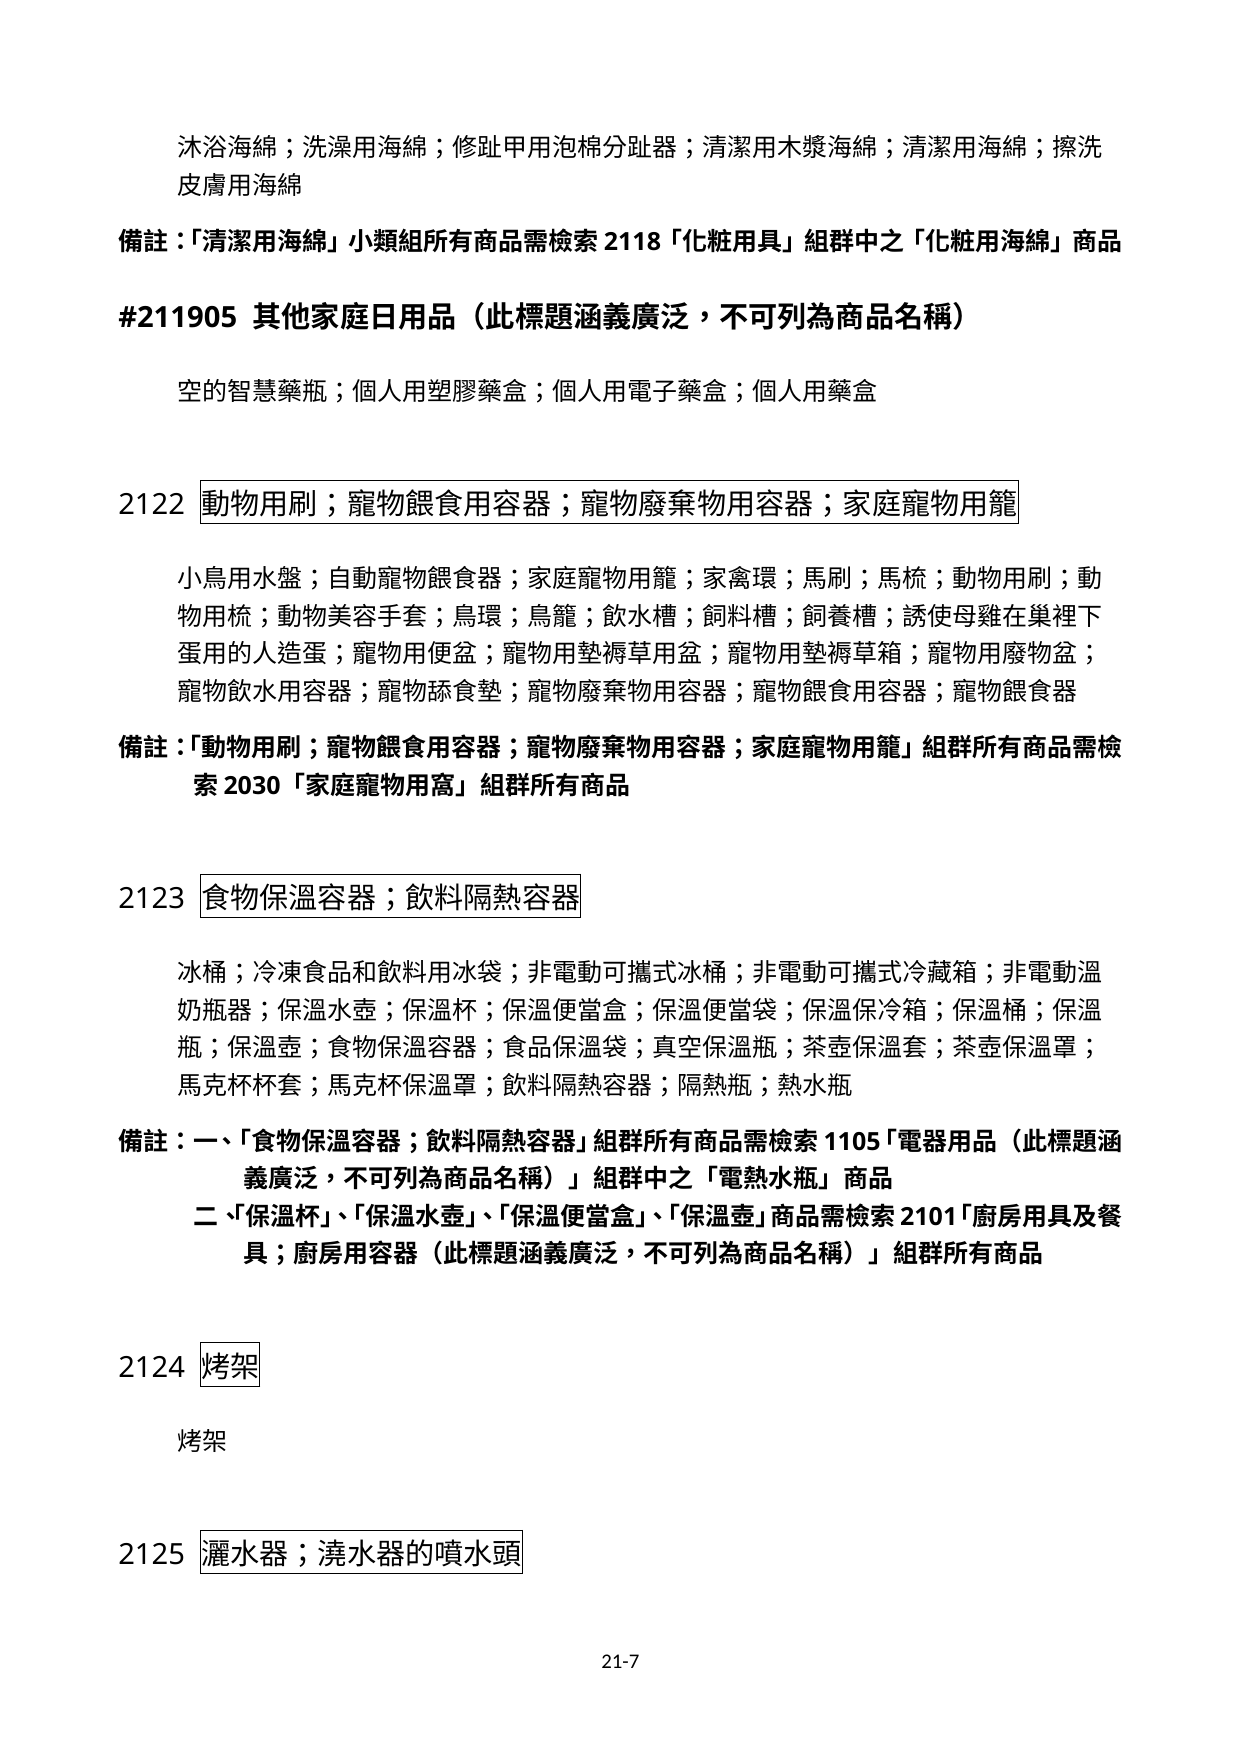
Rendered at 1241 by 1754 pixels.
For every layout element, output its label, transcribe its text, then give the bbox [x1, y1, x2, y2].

text 2125 灑水器；澆水器的噴水頭 [118, 1514, 1122, 1589]
text 備註：「清潔用海綿」小類組所有商品需檢索2118「化粧用具」組群中之「化粧用海綿」商品 [118, 221, 1122, 258]
text 沐浴海綿；洗澡用海綿；修趾甲用泡棉分趾器；清潔用木漿海綿；清潔用海綿；擦洗皮膚用海綿 [177, 127, 1122, 202]
text 烤架 [177, 1421, 1122, 1458]
text 冰桶；冷凍食品和飲料用冰袋；非電動可攜式冰桶；非電動可攜式冷藏箱；非電動溫奶瓶器；保溫水壺；保溫杯；保溫便當盒；保溫便當袋；保溫保冷箱；保溫桶；保溫瓶；保溫壺；食物保溫容器；食品保溫袋；真空保溫瓶；茶壺保溫套；茶壺保溫罩；馬克杯杯套；馬克杯保溫罩；飲料隔熱容器；隔熱瓶；熱水瓶 [177, 952, 1122, 1102]
text 空的智慧藥瓶；個人用塑膠藥盒；個人用電子藥盒；個人用藥盒 [177, 371, 1122, 408]
text 2123 食物保溫容器；飲料隔熱容器 [118, 858, 1122, 933]
text 2122 動物用刷；寵物餵食用容器；寵物廢棄物用容器；家庭寵物用籠 [118, 464, 1122, 539]
text 備註：一、「食物保溫容器；飲料隔熱容器」組群所有商品需檢索1105「電器用品（此標題涵義廣泛，不可列為商品名稱）」組群中之「電熱水瓶」商品 [118, 1121, 1122, 1196]
text 2124 烤架 [118, 1327, 1122, 1402]
text 二、「保溫杯」、「保溫水壺」、「保溫便當盒」、「保溫壺」商品需檢索2101「廚房用具及餐具；廚房用容器（此標題涵義廣泛，不可列為商品名稱）」組群所有商品 [193, 1196, 1122, 1271]
text #211905 其他家庭日用品（此標題涵義廣泛，不可列為商品名稱） [118, 277, 1122, 352]
text 備註：「動物用刷；寵物餵食用容器；寵物廢棄物用容器；家庭寵物用籠」組群所有商品需檢索2030「家庭寵物用窩」組群所有商品 [118, 727, 1122, 802]
text 小鳥用水盤；自動寵物餵食器；家庭寵物用籠；家禽環；馬刷；馬梳；動物用刷；動物用梳；動物美容手套；鳥環；鳥籠；飲水槽；飼料槽；飼養槽；誘使母雞在巢裡下蛋用的人造蛋；寵物用便盆；寵物用墊褥草用盆；寵物用墊褥草箱；寵物用廢物盆；寵物飲水用容器；寵物舔食墊；寵物廢棄物用容器；寵物餵食用容器；寵物餵食器 [177, 558, 1122, 708]
